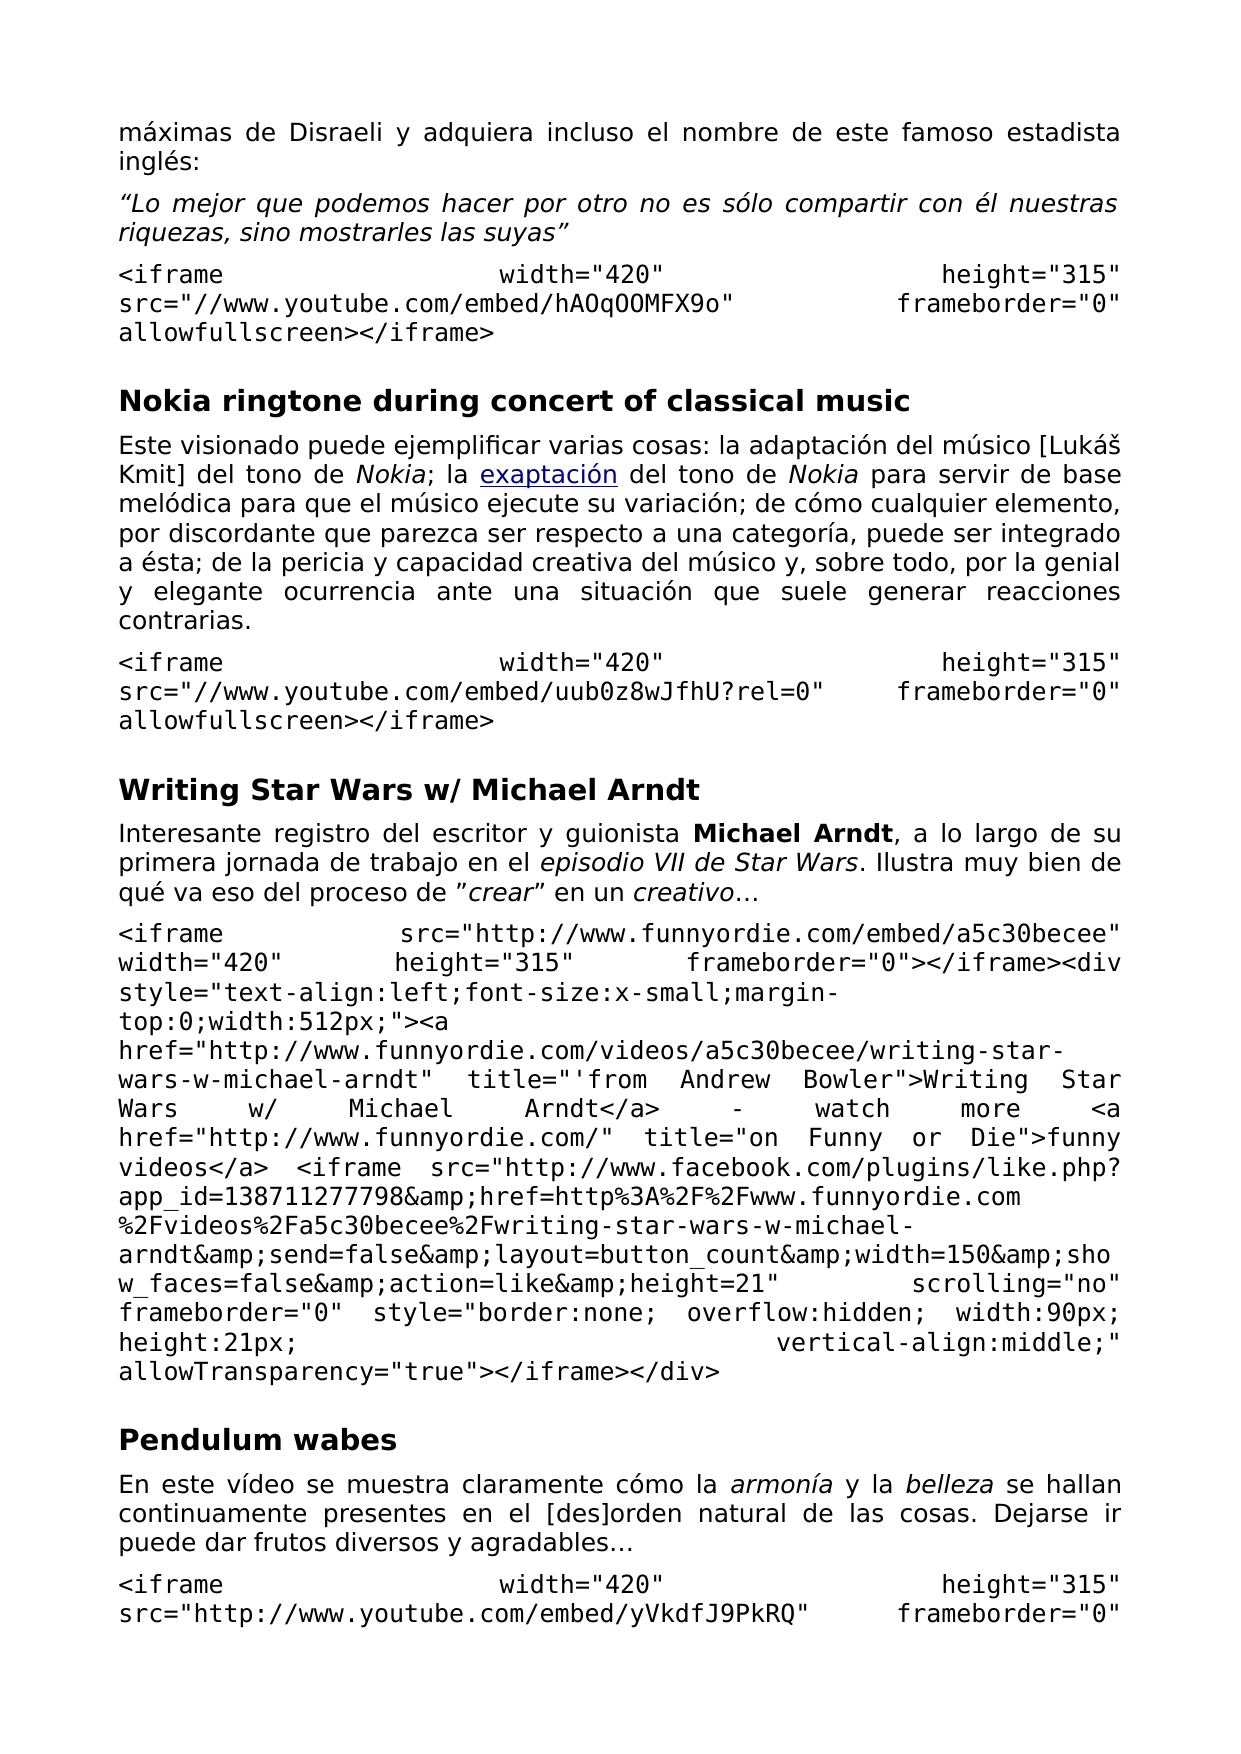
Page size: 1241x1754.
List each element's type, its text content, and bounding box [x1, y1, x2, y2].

text <iframe width="420" height="315" src="http://www.youtube.com/embed/yVkdfJ9PkRQ" frameborder="0" [118, 1570, 1122, 1628]
text En este vídeo se muestra claramente cómo la armonía y la belleza se hallan continuamente presentes en el [des]orden natural de las cosas. Dejarse ir puede dar frutos diversos y agradables… [118, 1470, 1122, 1557]
subtitle Pendulum wabes [118, 1423, 1122, 1457]
text <iframe src="http://www.funnyordie.com/embed/a5c30becee" width="420" height="315" frameborder="0"></iframe><div style="text-align:left;font-size:x-small;margin-top:0;width:512px;"><a href="http://www.funnyordie.com/videos/a5c30becee/writing-star-wars-w-michael-arndt" title="'from Andrew Bowler">Writing Star Wars w/ Michael Arndt</a> - watch more <a href="http://www.funnyordie.com/" title="on Funny or Die">funny videos</a> <iframe src="http://www.facebook.com/plugins/like.php?app_id=138711277798&amp;href=http%3A%2F%2Fwww.funnyordie.com%2Fvideos%2Fa5c30becee%2Fwriting-star-wars-w-michael-arndt&amp;send=false&amp;layout=button_count&amp;width=150&amp;show_faces=false&amp;action=like&amp;height=21" scrolling="no" frameborder="0" style="border:none; overflow:hidden; width:90px; height:21px; vertical-align:middle;" allowTransparency="true"></iframe></div> [118, 919, 1122, 1386]
text máximas de Disraeli y adquiera incluso el nombre de este famoso estadista inglés: [118, 118, 1122, 176]
text Interesante registro del escritor y guionista Michael Arndt, a lo largo de su primera jornada de trabajo en el episodio VII de Star Wars. Ilustra muy bien de qué va eso del proceso de ”crear” en un creativo… [118, 819, 1122, 907]
text Este visionado puede ejemplificar varias cosas: la adaptación del músico [Lukáš Kmit] del tono de Nokia; la exaptación del tono de Nokia para servir de base melódica para que el músico ejecute su variación; de cómo cualquier elemento, por discordante que parezca ser respecto a una categoría, puede ser integrado a ésta; de la pericia y capacidad creativa del músico y, sobre todo, por la genial y elegante ocurrencia ante una situación que suele generar reacciones contrarias. [118, 431, 1122, 635]
text “Lo mejor que podemos hacer por otro no es sólo compartir con él nuestras riquezas, sino mostrarles las suyas” [118, 189, 1122, 247]
text <iframe width="420" height="315" src="//www.youtube.com/embed/uub0z8wJfhU?rel=0" frameborder="0" allowfullscreen></iframe> [118, 648, 1122, 735]
subtitle Writing Star Wars w/ Michael Arndt [118, 773, 1122, 807]
text <iframe width="420" height="315" src="//www.youtube.com/embed/hAOqOOMFX9o" frameborder="0" allowfullscreen></iframe> [118, 260, 1122, 347]
subtitle Nokia ringtone during concert of classical music [118, 385, 1122, 419]
